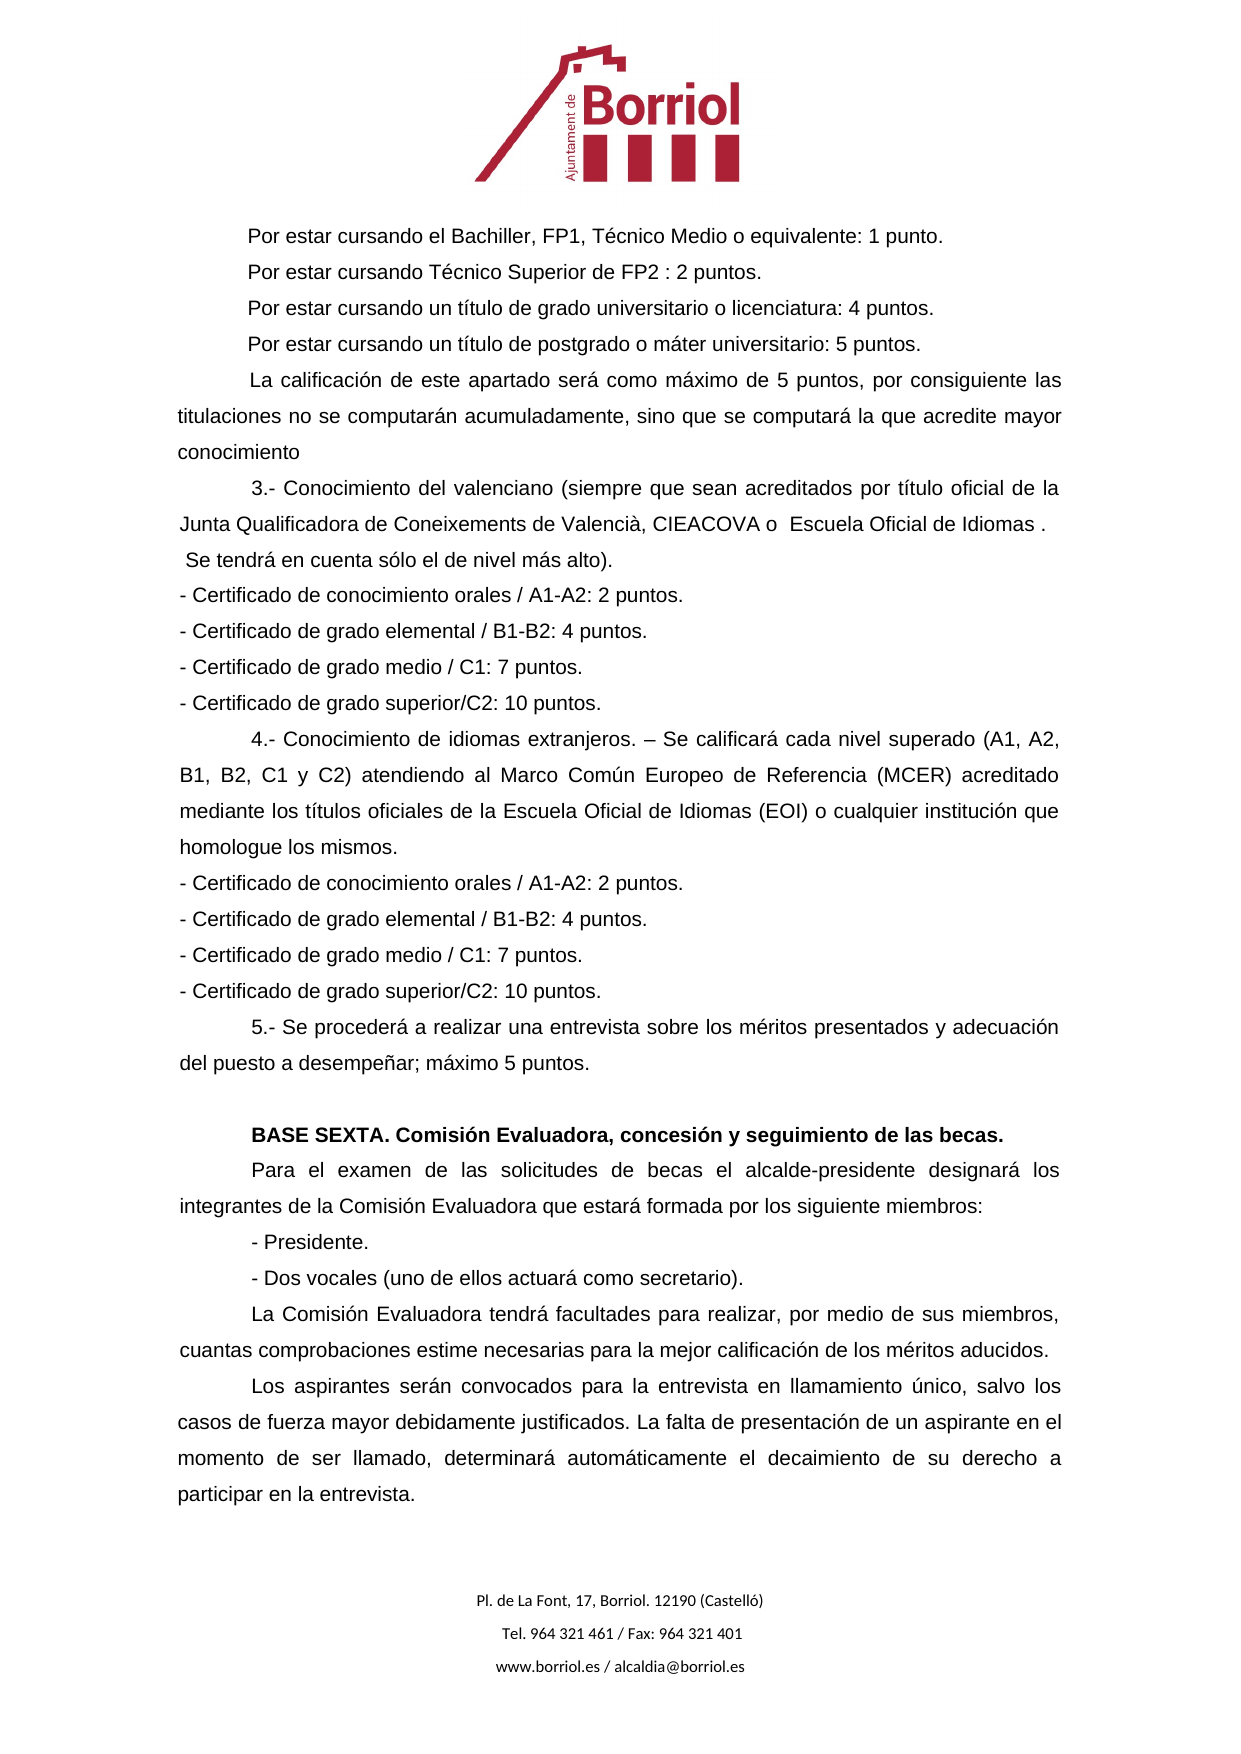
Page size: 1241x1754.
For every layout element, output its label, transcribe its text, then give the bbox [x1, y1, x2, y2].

text 5.- Se procederá a realizar una entrevista sobre los méritos presentados y adecuación del puesto a desempeñar; máximo 5 puntos. [179, 1014, 1061, 1074]
text BASE SEXTA. Comisión Evaluadora, concesión y seguimiento de las becas. [179, 1122, 1061, 1146]
text Los aspirantes serán convocados para la entrevista en llamamiento único, salvo los casos de fuerza mayor debidamente justificados. La falta de presentación de un aspirante en el momento de ser llamado, determinará automáticamente el decaimiento de su derecho a participar en la entrevista. [177, 1374, 1063, 1506]
text - Certificado de grado medio / C1: 7 puntos. [179, 943, 1061, 967]
text Por estar cursando Técnico Superior de FP2 : 2 puntos. [177, 260, 1063, 284]
text Para el examen de las solicitudes de becas el alcalde-presidente designará los integrantes de la Comisión Evaluadora que estará formada por los siguiente miembros: [179, 1158, 1061, 1218]
text - Certificado de grado superior/C2: 10 puntos. [179, 691, 1061, 715]
text Se tendrá en cuenta sólo el de nivel más alto). [179, 547, 1061, 571]
text Por estar cursando el Bachiller, FP1, Técnico Medio o equivalente: 1 punto. [177, 211, 1063, 248]
text - Certificado de conocimiento orales / A1-A2: 2 puntos. [179, 871, 1061, 895]
text 4.- Conocimiento de idiomas extranjeros. – Se calificará cada nivel superado (A1, A2, B1, B2, C1 y C2) atendiendo al Marco Común Europeo de Referencia (MCER) acreditado mediante los títulos oficiales de la Escuela Oficial de Idiomas (EOI) o cualquier institución que homologue los mismos. [179, 727, 1061, 859]
picture [461, 17, 779, 212]
text - Certificado de grado superior/C2: 10 puntos. [179, 979, 1061, 1003]
text 3.- Conocimiento del valenciano (siempre que sean acreditados por título oficial de la Junta Qualificadora de Coneixements de Valencià, CIEACOVA o Escuela Oficial de Idiomas . [179, 476, 1061, 535]
text - Dos vocales (uno de ellos actuará como secretario). [179, 1266, 1061, 1290]
text - Certificado de conocimiento orales / A1-A2: 2 puntos. [179, 583, 1061, 607]
text - Certificado de grado medio / C1: 7 puntos. [179, 655, 1061, 679]
text - Presidente. [179, 1230, 1061, 1254]
text La calificación de este apartado será como máximo de 5 puntos, por consiguiente las titulaciones no se computarán acumuladamente, sino que se computará la que acredite mayor conocimiento [177, 368, 1063, 463]
text - Certificado de grado elemental / B1-B2: 4 puntos. [179, 907, 1061, 931]
text Por estar cursando un título de grado universitario o licenciatura: 4 puntos. [177, 296, 1063, 320]
text Por estar cursando un título de postgrado o máter universitario: 5 puntos. [177, 332, 1063, 356]
text La Comisión Evaluadora tendrá facultades para realizar, por medio de sus miembros, cuantas comprobaciones estime necesarias para la mejor calificación de los méritos aducidos. [179, 1302, 1061, 1362]
text - Certificado de grado elemental / B1-B2: 4 puntos. [179, 619, 1061, 643]
